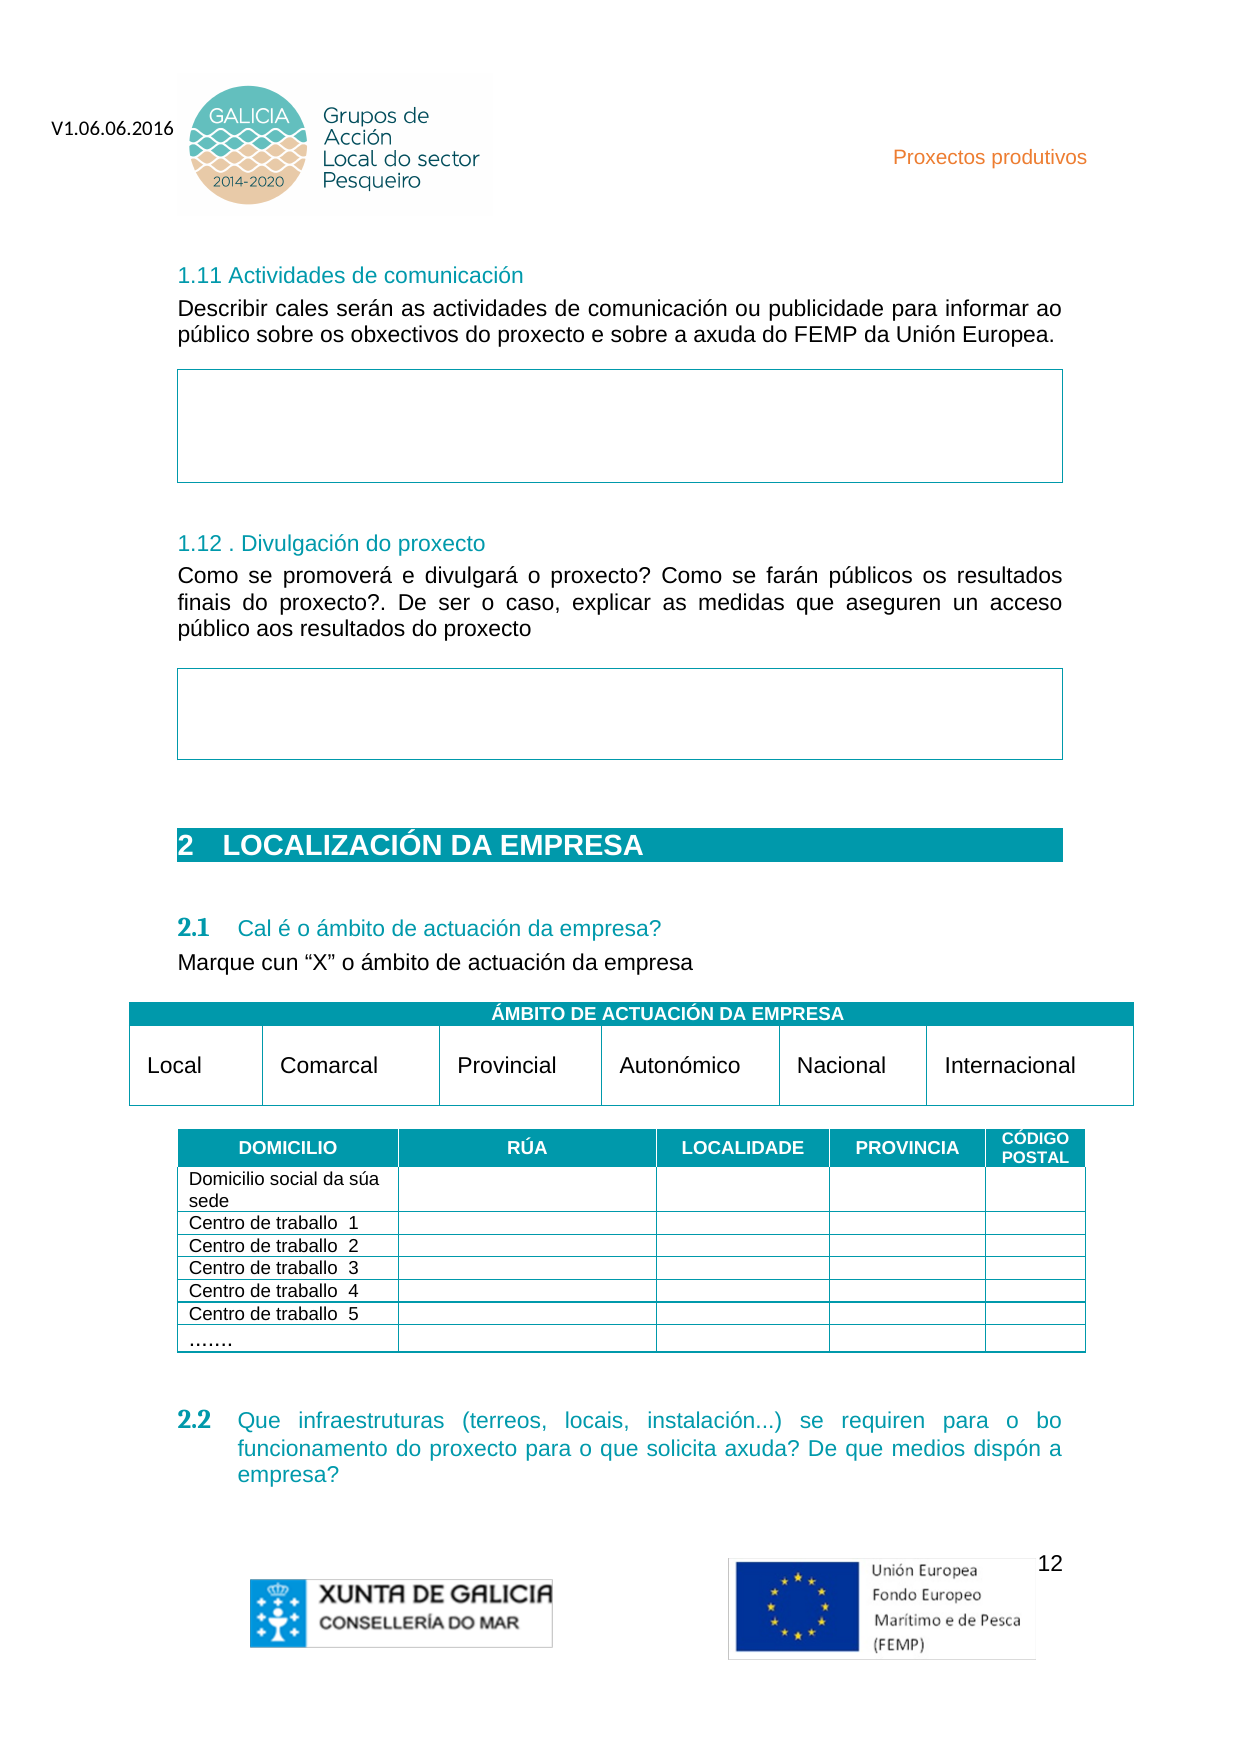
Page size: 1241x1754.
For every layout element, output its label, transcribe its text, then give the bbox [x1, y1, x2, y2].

table_cell [986, 1257, 1085, 1279]
table_cell [830, 1325, 985, 1351]
table_cell Comarcal [263, 1026, 439, 1105]
text Describir cales serán as actividades de comunicación ou publicidade para informar ao público sobre os obxectivos do proxecto e sobre a axuda do FEMP da Unión Europea. [177, 295, 1063, 348]
table_cell Internacional [927, 1026, 1133, 1105]
table_cell [986, 1325, 1085, 1351]
table_header PROVINCIA [830, 1129, 985, 1167]
table_cell [986, 1168, 1085, 1211]
table_cell [399, 1280, 656, 1301]
table_cell [657, 1325, 829, 1351]
table_cell [657, 1257, 829, 1279]
table_cell [657, 1280, 829, 1301]
table_header [130, 1003, 315, 1025]
table_cell [986, 1303, 1085, 1324]
table_cell [830, 1257, 985, 1279]
table_cell [399, 1303, 656, 1324]
table_cell [657, 1168, 829, 1211]
table_cell [399, 1212, 656, 1233]
table_cell [830, 1235, 985, 1256]
table_header LOCALIDADE [657, 1129, 829, 1167]
table_cell [399, 1325, 656, 1351]
list Cal é o ámbito de actuación da empresa? [177, 912, 1063, 943]
text Marque cun “X” o ámbito de actuación da empresa [177, 949, 1063, 976]
table_cell Centro de traballo 4 [178, 1280, 398, 1301]
table_cell [830, 1168, 985, 1211]
table_header [316, 1003, 479, 1025]
table_cell [830, 1212, 985, 1233]
table_cell Nacional [780, 1026, 926, 1105]
table_cell [657, 1235, 829, 1256]
table_cell [399, 1257, 656, 1279]
text Como se promoverá e divulgará o proxecto? Como se farán públicos os resultados finais do proxecto?. De ser o caso, explicar as medidas que aseguren un acceso público aos resultados do proxecto [177, 562, 1063, 641]
table_cell Centro de traballo 2 [178, 1235, 398, 1256]
subtitle 1.11 Actividades de comunicación [177, 262, 1063, 289]
table_cell [830, 1303, 985, 1324]
table_header DOMICILIO [178, 1129, 398, 1167]
table_cell Domicilio social da súa sede [178, 1168, 398, 1211]
subtitle 1.12 . Divulgación do proxecto [177, 530, 1063, 556]
table_cell [986, 1280, 1085, 1301]
table_cell ....... [178, 1325, 398, 1351]
table_header CÓDIGO POSTAL [986, 1129, 1085, 1167]
table_cell Centro de traballo 3 [178, 1257, 398, 1279]
table_cell Provincial [440, 1026, 601, 1105]
table_cell [986, 1235, 1085, 1256]
table_cell [986, 1212, 1085, 1233]
table_cell [657, 1303, 829, 1324]
table_header RÚA [399, 1129, 656, 1167]
list LOCALIZACIÓN DA EMPRESA [177, 828, 1063, 862]
table_cell Local [130, 1026, 262, 1105]
table_cell [399, 1235, 656, 1256]
table_cell [657, 1212, 829, 1233]
table_cell Autonómico [602, 1026, 779, 1105]
list Que infraestruturas (terreos, locais, instalación...) se requiren para o bo funcionamento do proxecto para o que solicita axuda? De que medios dispón a empresa? [177, 1404, 1063, 1488]
table_cell [399, 1168, 656, 1211]
table_cell Centro de traballo 5 [178, 1303, 398, 1324]
table_cell Centro de traballo 1 [178, 1212, 398, 1233]
table_header ÁMBITO DE ACTUACIÓN DA EMPRESA [481, 1003, 1133, 1025]
table_cell [830, 1280, 985, 1301]
